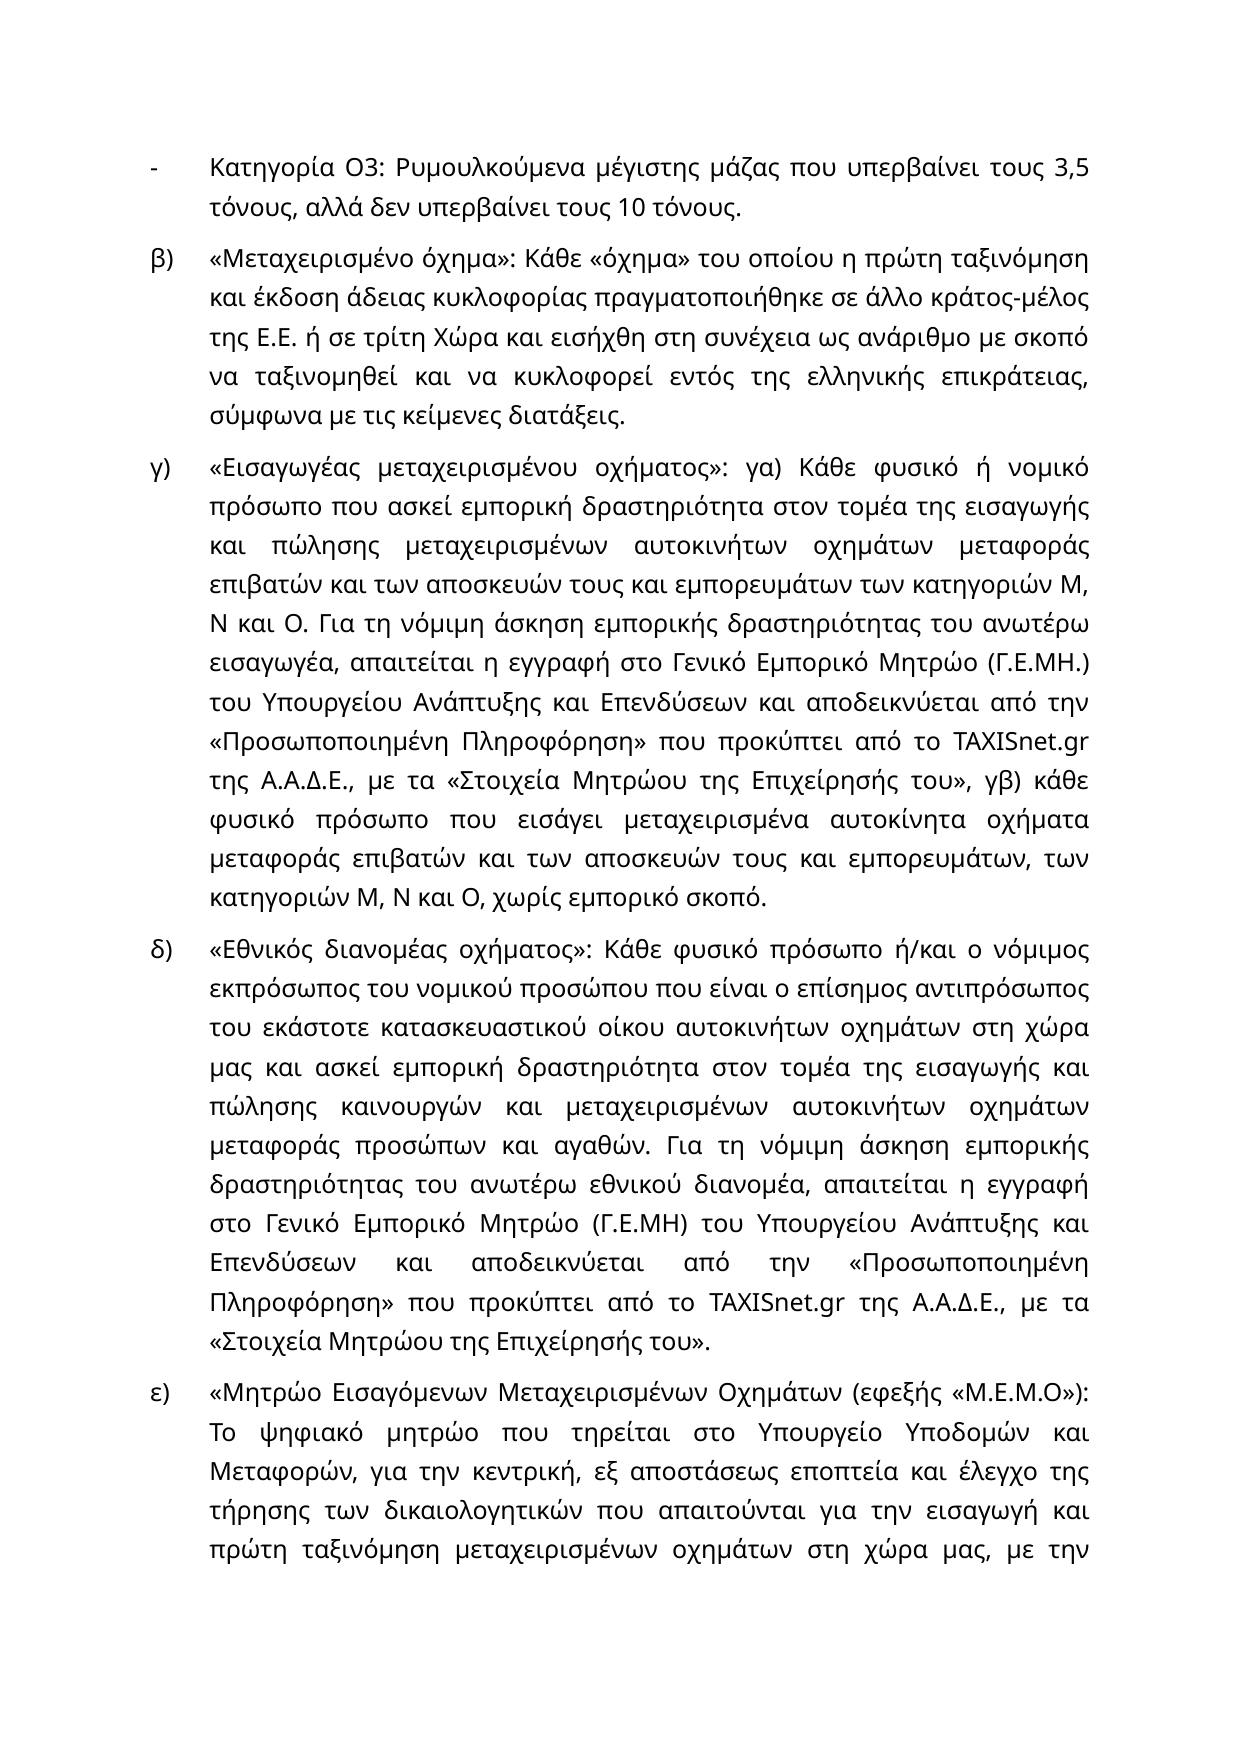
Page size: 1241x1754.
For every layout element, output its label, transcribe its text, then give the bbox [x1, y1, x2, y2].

list γ) «Εισαγωγέας μεταχειρισμένου οχήματος»: γα) Κάθε φυσικό ή νομικό πρόσωπο που ασκεί εμπορική δραστηριότητα στον τομέα της εισαγωγής και πώλησης μεταχειρισμένων αυτοκινήτων οχημάτων μεταφοράς επιβατών και των αποσκευών τους και εμπορευμάτων των κατηγοριών Μ, Ν και Ο. Για τη νόμιμη άσκηση εμπορικής δραστηριότητας του ανωτέρω εισαγωγέα, απαιτείται η εγγραφή στο Γενικό Εμπορικό Μητρώο (Γ.Ε.ΜΗ.) του Υπουργείου Ανάπτυξης και Επενδύσεων και αποδεικνύεται από την «Προσωποποιημένη Πληροφόρηση» που προκύπτει από το TAXISnet.gr της Α.Α.Δ.Ε., με τα «Στοιχεία Μητρώου της Επιχείρησής του», γβ) κάθε φυσικό πρόσωπο που εισάγει μεταχειρισμένα αυτοκίνητα οχήματα μεταφοράς επιβατών και των αποσκευών τους και εμπορευμάτων, των κατηγοριών Μ, Ν και Ο, χωρίς εμπορικό σκοπό. [150, 449, 1090, 914]
list ε) «Μητρώο Εισαγόμενων Μεταχειρισμένων Οχημάτων (εφεξής «Μ.Ε.Μ.Ο»): Το ψηφιακό μητρώο που τηρείται στο Υπουργείο Υποδομών και Μεταφορών, για την κεντρική, εξ αποστάσεως εποπτεία και έλεγχο της τήρησης των δικαιολογητικών που απαιτούνται για την εισαγωγή και πρώτη ταξινόμηση μεταχειρισμένων οχημάτων στη χώρα μας, με την [150, 1375, 1090, 1566]
list - Κατηγορία Ο3: Ρυμουλκούμενα μέγιστης μάζας που υπερβαίνει τους 3,5 τόνους, αλλά δεν υπερβαίνει τους 10 τόνους. [150, 150, 1090, 223]
list β) «Μεταχειρισμένο όχημα»: Κάθε «όχημα» του οποίου η πρώτη ταξινόμηση και έκδοση άδειας κυκλοφορίας πραγματοποιήθηκε σε άλλο κράτος-μέλος της Ε.Ε. ή σε τρίτη Χώρα και εισήχθη στη συνέχεια ως ανάριθμο με σκοπό να ταξινομηθεί και να κυκλοφορεί εντός της ελληνικής επικράτειας, σύμφωνα με τις κείμενες διατάξεις. [150, 241, 1090, 432]
list δ) «Εθνικός διανομέας οχήματος»: Κάθε φυσικό πρόσωπο ή/και ο νόμιμος εκπρόσωπος του νομικού προσώπου που είναι ο επίσημος αντιπρόσωπος του εκάστοτε κατασκευαστικού οίκου αυτοκινήτων οχημάτων στη χώρα μας και ασκεί εμπορική δραστηριότητα στον τομέα της εισαγωγής και πώλησης καινουργών και μεταχειρισμένων αυτοκινήτων οχημάτων μεταφοράς προσώπων και αγαθών. Για τη νόμιμη άσκηση εμπορικής δραστηριότητας του ανωτέρω εθνικού διανομέα, απαιτείται η εγγραφή στο Γενικό Εμπορικό Μητρώο (Γ.Ε.ΜΗ) του Υπουργείου Ανάπτυξης και Επενδύσεων και αποδεικνύεται από την «Προσωποποιημένη Πληροφόρηση» που προκύπτει από το TAXISnet.gr της Α.Α.Δ.Ε., με τα «Στοιχεία Μητρώου της Επιχείρησής του». [150, 932, 1090, 1357]
